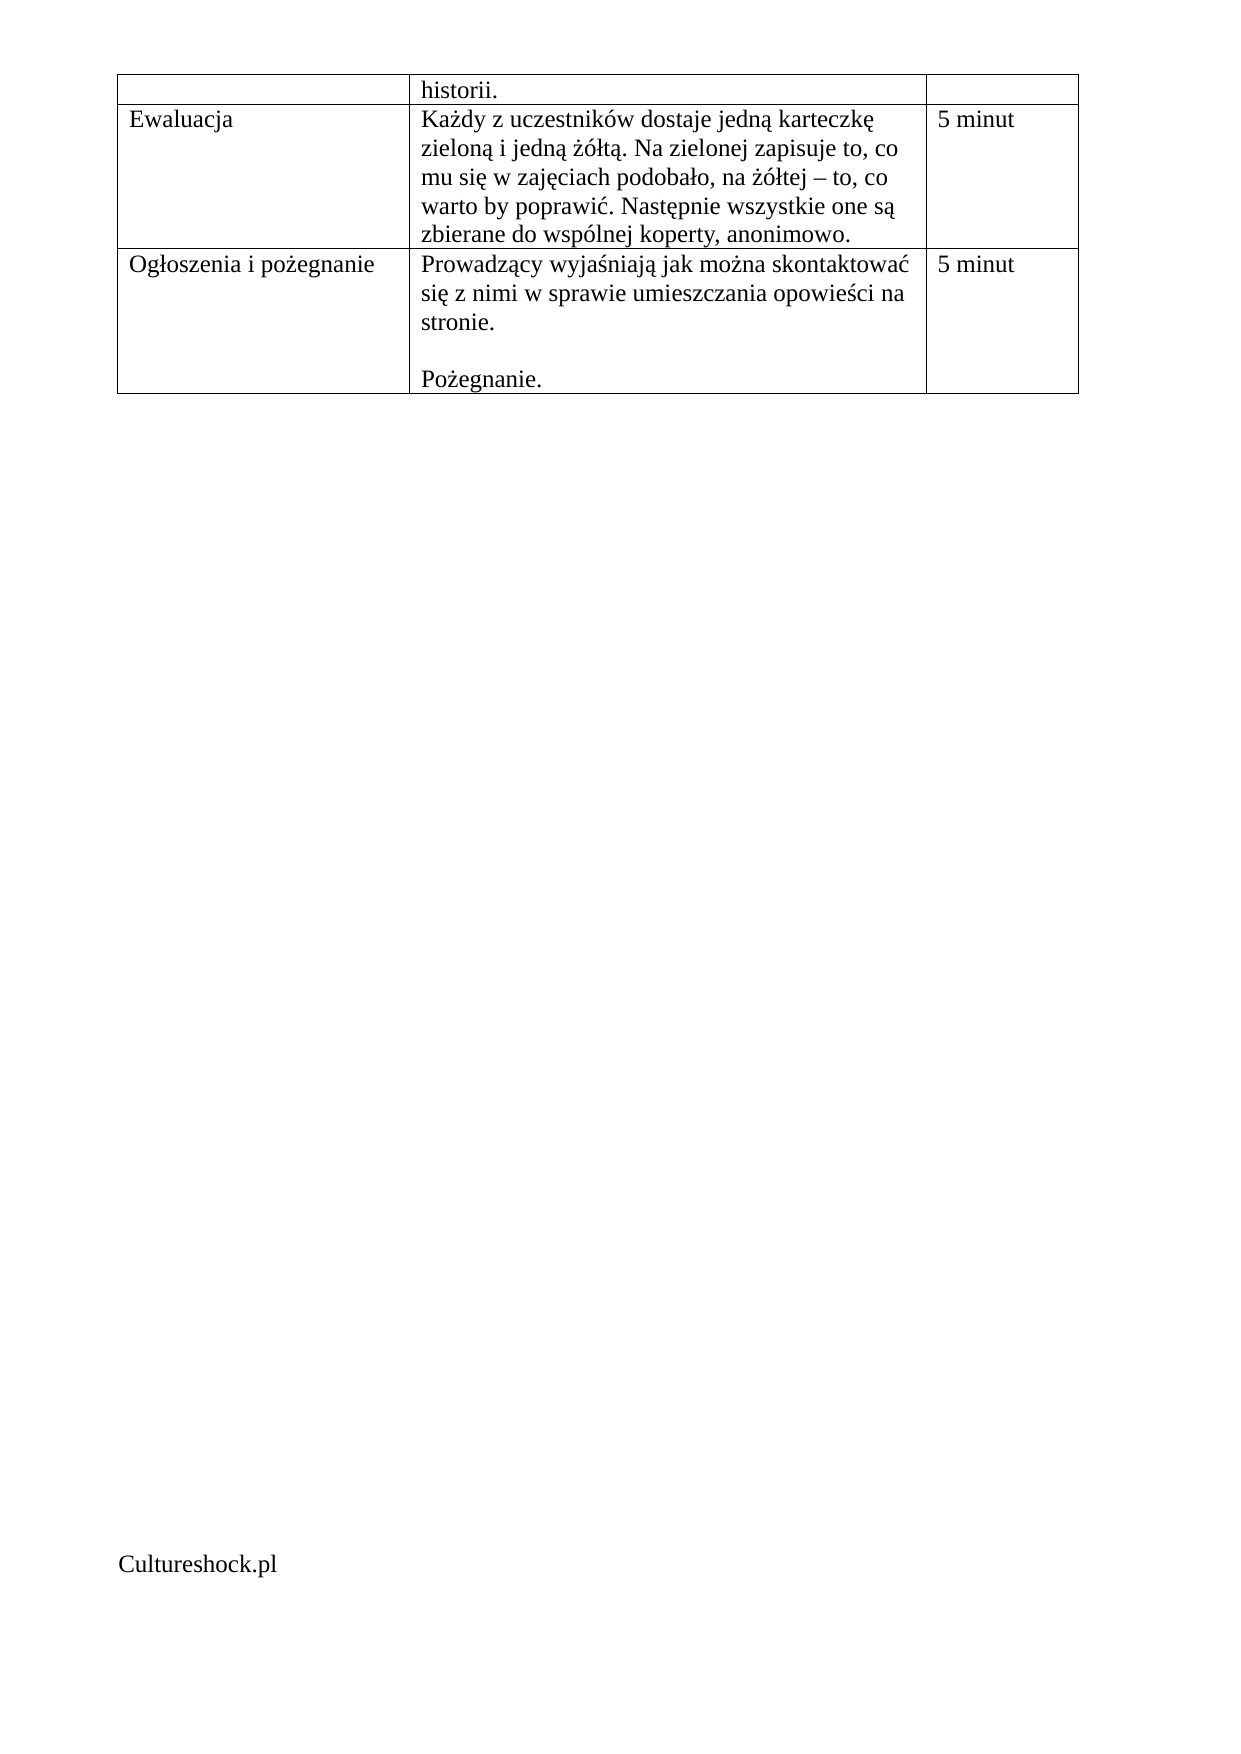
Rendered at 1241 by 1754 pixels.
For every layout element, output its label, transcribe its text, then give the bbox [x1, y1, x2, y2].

table_cell 5 minut [927, 105, 1078, 248]
table_cell historii. [410, 75, 926, 103]
table_cell Ogłoszenia i pożegnanie [118, 249, 409, 393]
table_cell 5 minut [927, 249, 1078, 393]
table_cell [927, 75, 1078, 103]
table_cell [118, 75, 409, 103]
table_cell Prowadzący wyjaśniają jak można skontaktować się z nimi w sprawie umieszczania opowieści na stronie. Pożegnanie. [410, 249, 926, 393]
table_cell Każdy z uczestników dostaje jedną karteczkę zieloną i jedną żółtą. Na zielonej zapisuje to, co mu się w zajęciach podobało, na żółtej – to, co warto by poprawić. Następnie wszystkie one są zbierane do wspólnej koperty, anonimowo. [410, 105, 926, 248]
table_cell Ewaluacja [118, 105, 409, 248]
